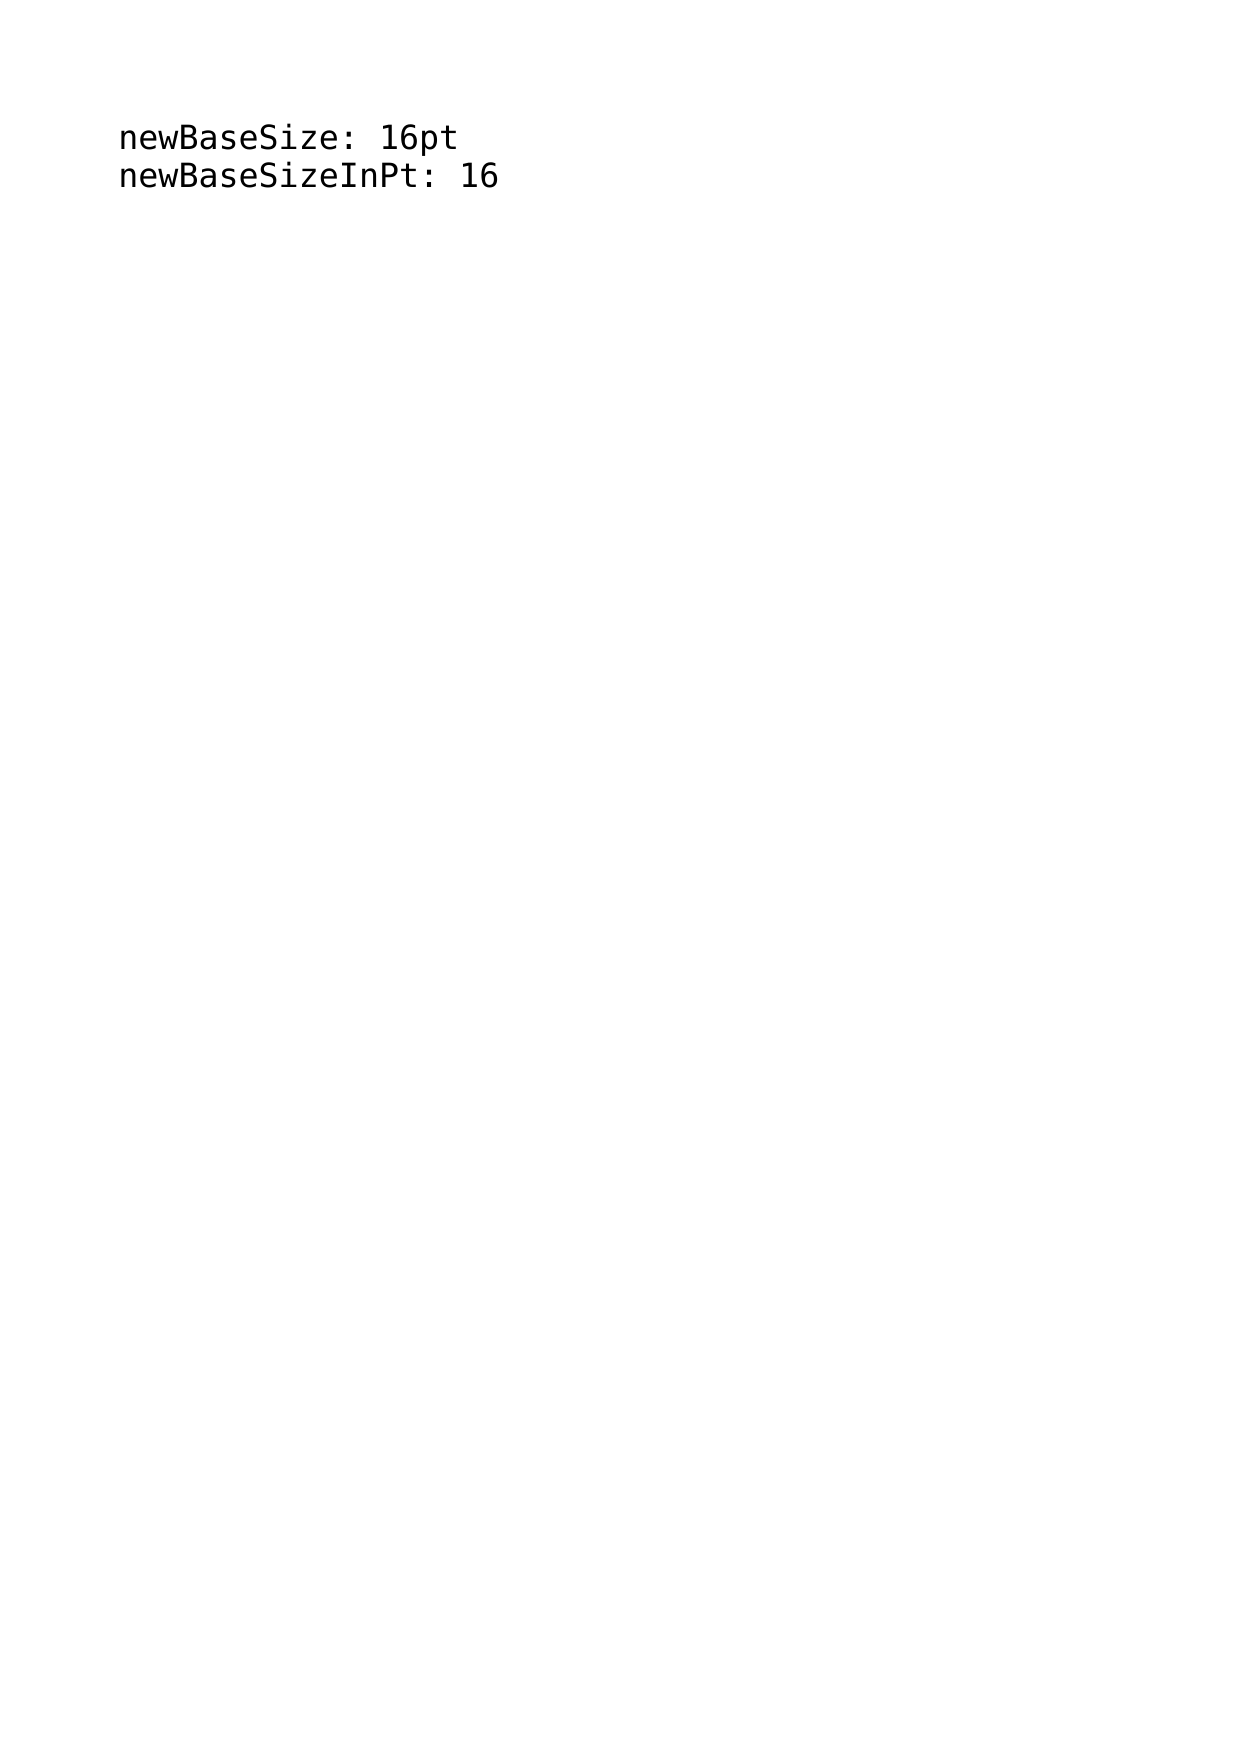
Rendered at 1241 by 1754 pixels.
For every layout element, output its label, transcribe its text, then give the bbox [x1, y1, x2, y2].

text newBaseSize: 16pt newBaseSizeInPt: 16 [118, 118, 1122, 196]
